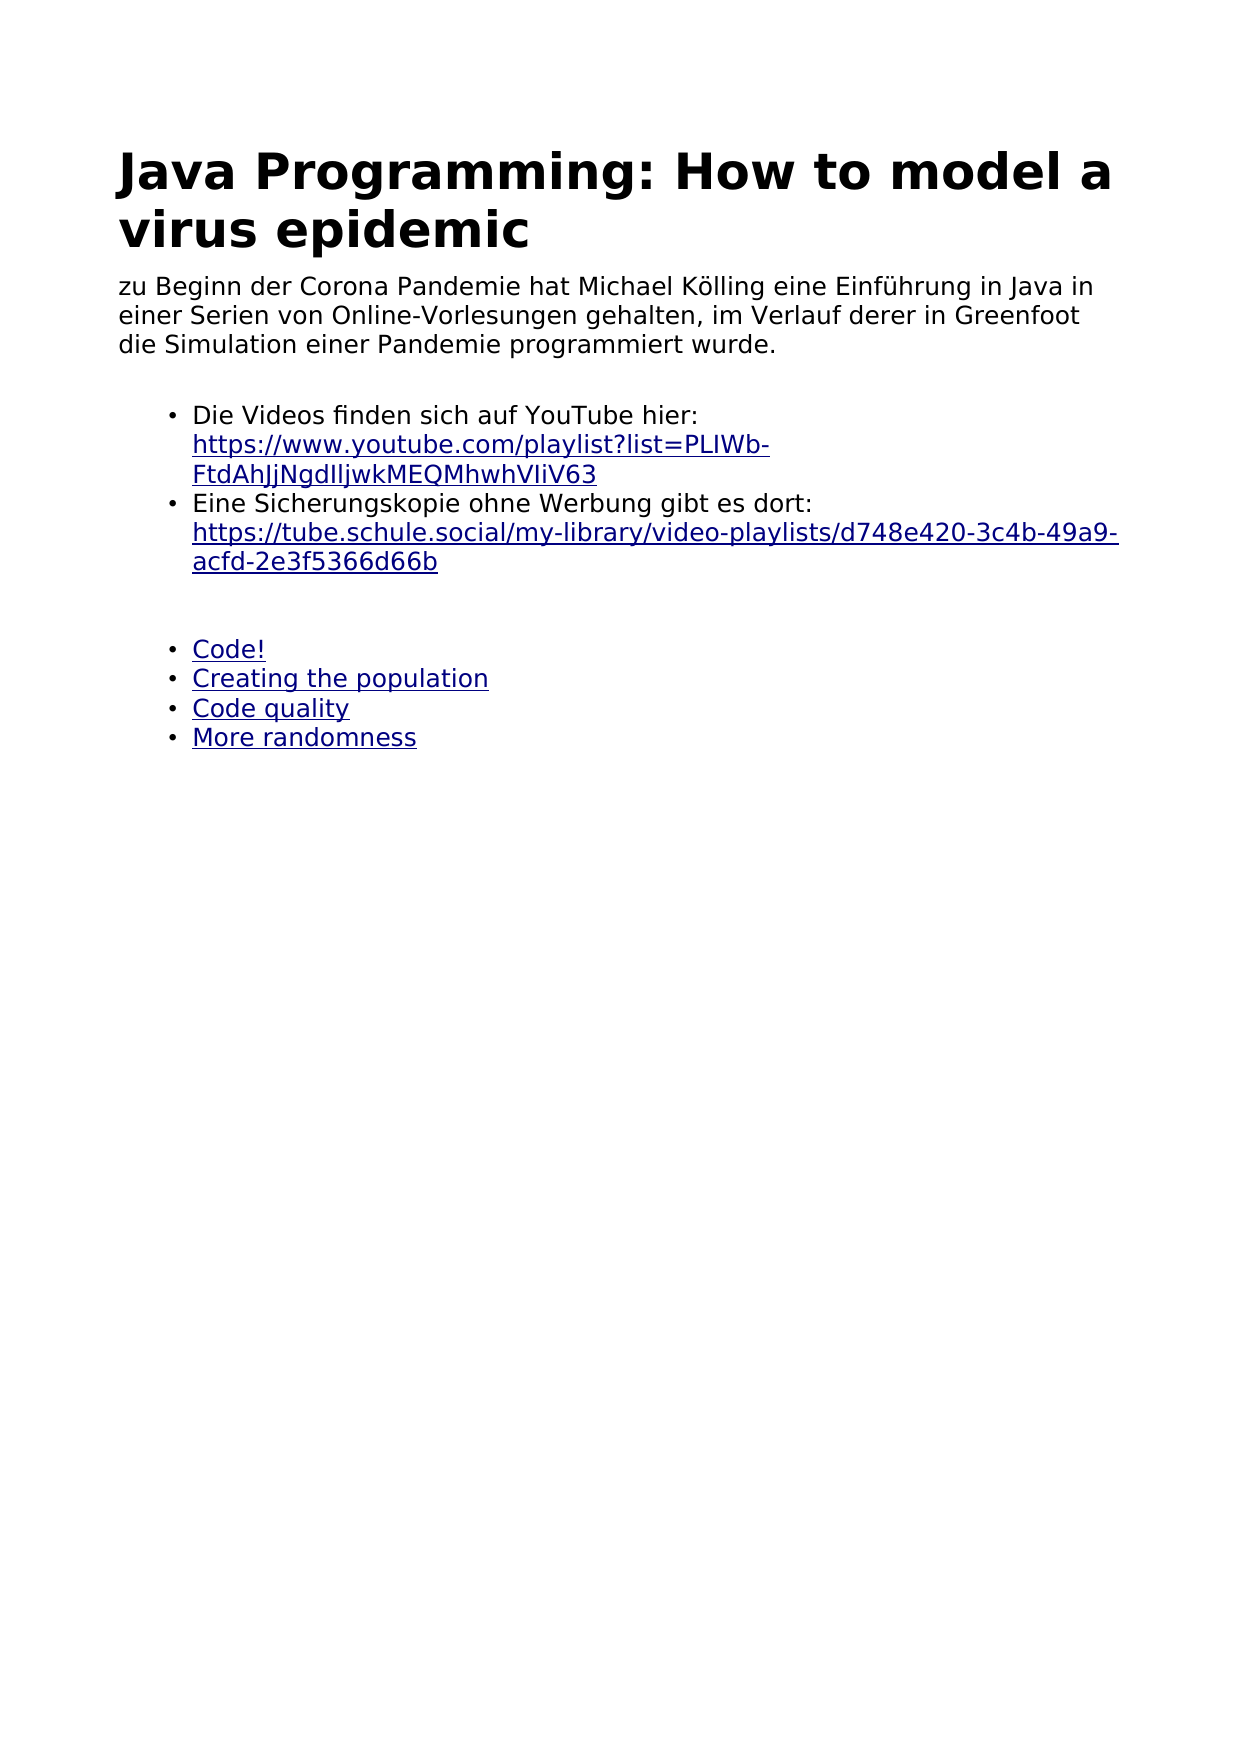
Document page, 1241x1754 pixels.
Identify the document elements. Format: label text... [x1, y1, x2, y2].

list Code! [177, 636, 1122, 665]
list Code quality [177, 694, 1122, 723]
list Eine Sicherungskopie ohne Werbung gibt es dort: https://tube.schule.social/my-library/video-playlists/d748e420-3c4b-49a9-acfd-2e3f5366d66b [177, 489, 1122, 577]
subtitle Java Programming: How to model a virus epidemic [118, 143, 1122, 259]
list Creating the population [177, 665, 1122, 694]
list Die Videos finden sich auf YouTube hier: https://www.youtube.com/playlist?list=PLIWb-FtdAhJjNgdIljwkMEQMhwhVIiV63 [177, 402, 1122, 489]
text zu Beginn der Corona Pandemie hat Michael Kölling eine Einführung in Java in einer Serien von Online-Vorlesungen gehalten, im Verlauf derer in Greenfoot die Simulation einer Pandemie programmiert wurde. [118, 272, 1122, 359]
list More randomness [177, 723, 1122, 752]
